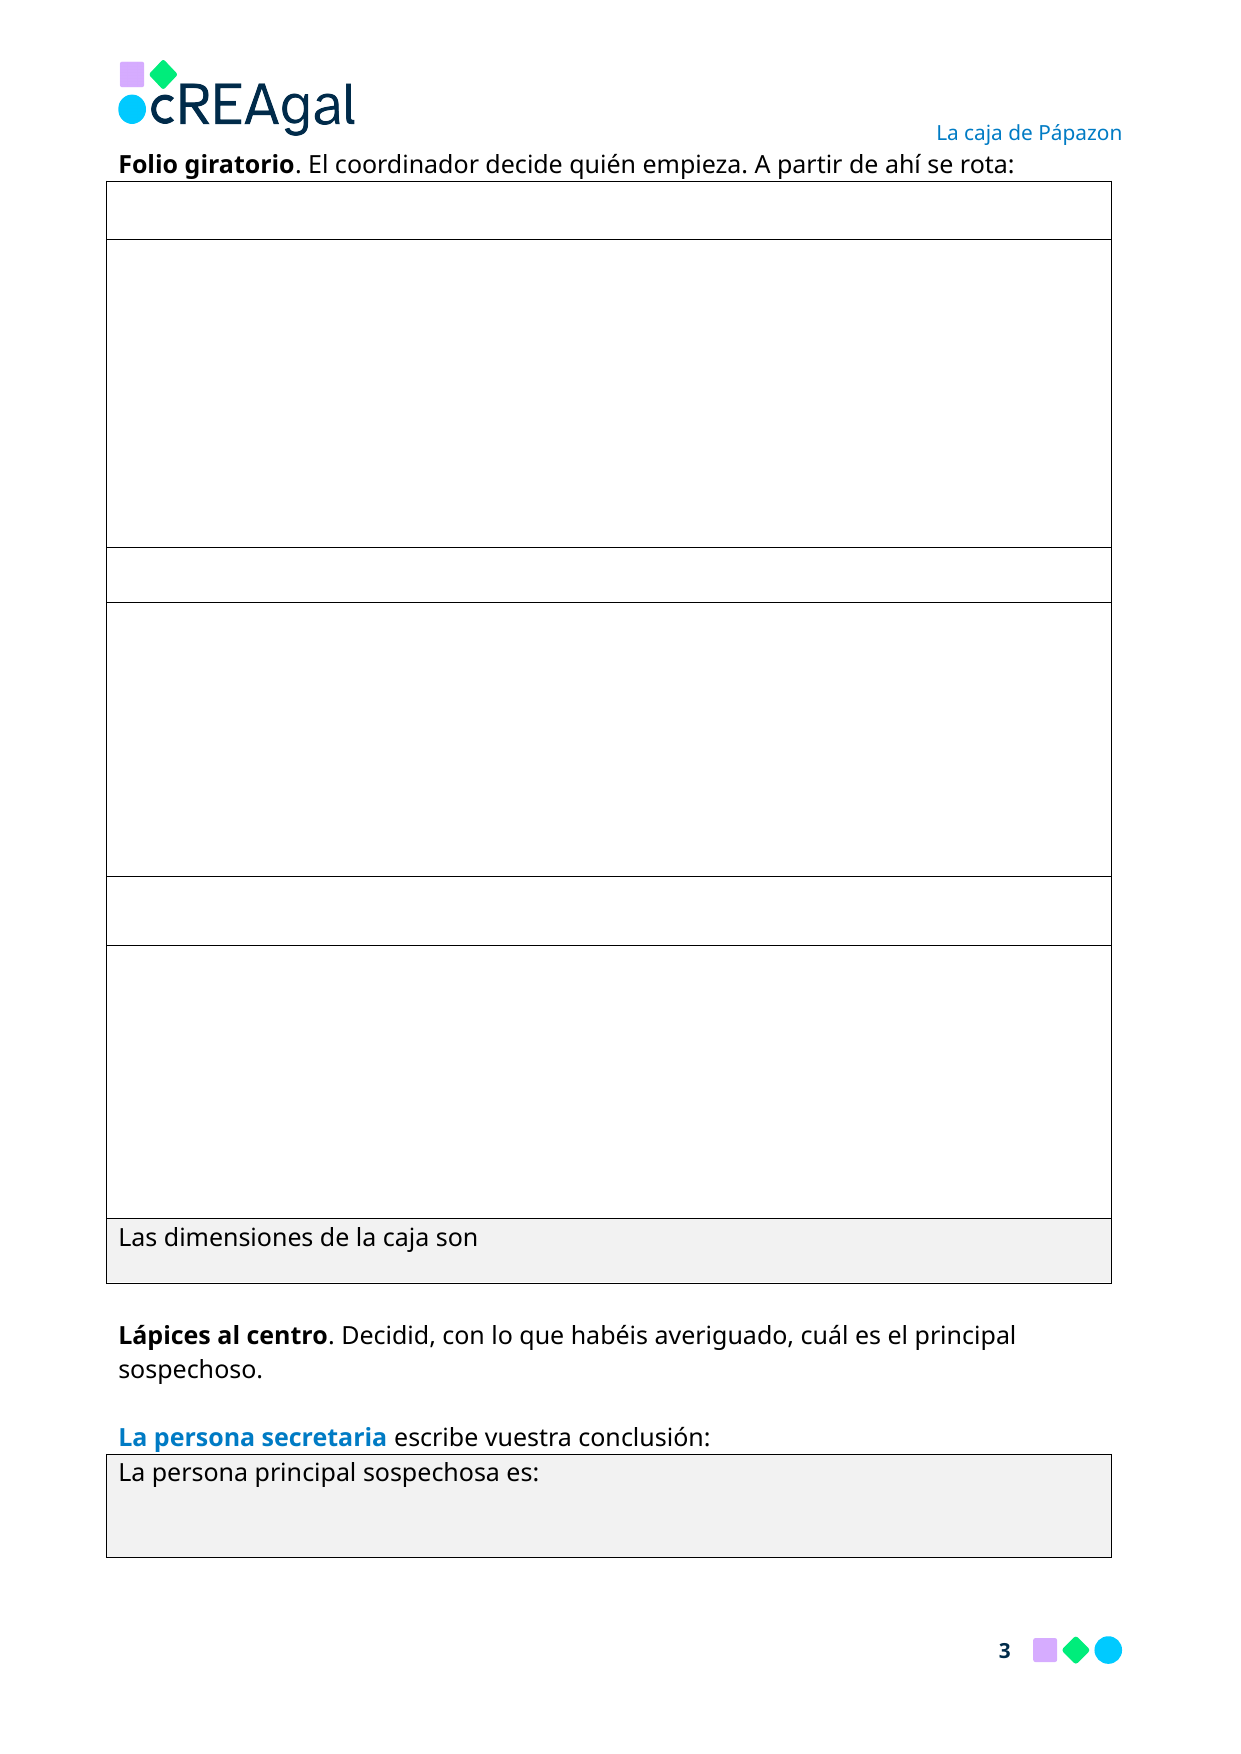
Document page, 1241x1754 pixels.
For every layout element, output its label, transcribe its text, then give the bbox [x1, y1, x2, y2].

table_cell [107, 877, 609, 945]
table_cell [609, 877, 1111, 945]
table_header [609, 182, 1111, 239]
table_header La persona principal sospechosa es: [107, 1455, 1111, 1557]
table_cell [107, 603, 609, 876]
table_cell [609, 603, 1111, 876]
table_cell [609, 548, 1111, 602]
table_cell [609, 240, 1111, 547]
table_cell Las dimensiones de la caja son [107, 1219, 1111, 1282]
table_cell [609, 946, 1111, 1218]
table_header [107, 182, 609, 239]
table_cell [107, 548, 609, 602]
text Lápices al centro. Decidid, con lo que habéis averiguado, cuál es el principal sospechoso. [118, 1318, 1122, 1386]
picture [118, 60, 355, 136]
text Folio giratorio. El coordinador decide quién empieza. A partir de ahí se rota: [118, 147, 1122, 181]
table_cell [107, 946, 609, 1218]
text La persona secretaria escribe vuestra conclusión: [118, 1420, 1122, 1454]
table_cell [107, 240, 609, 547]
